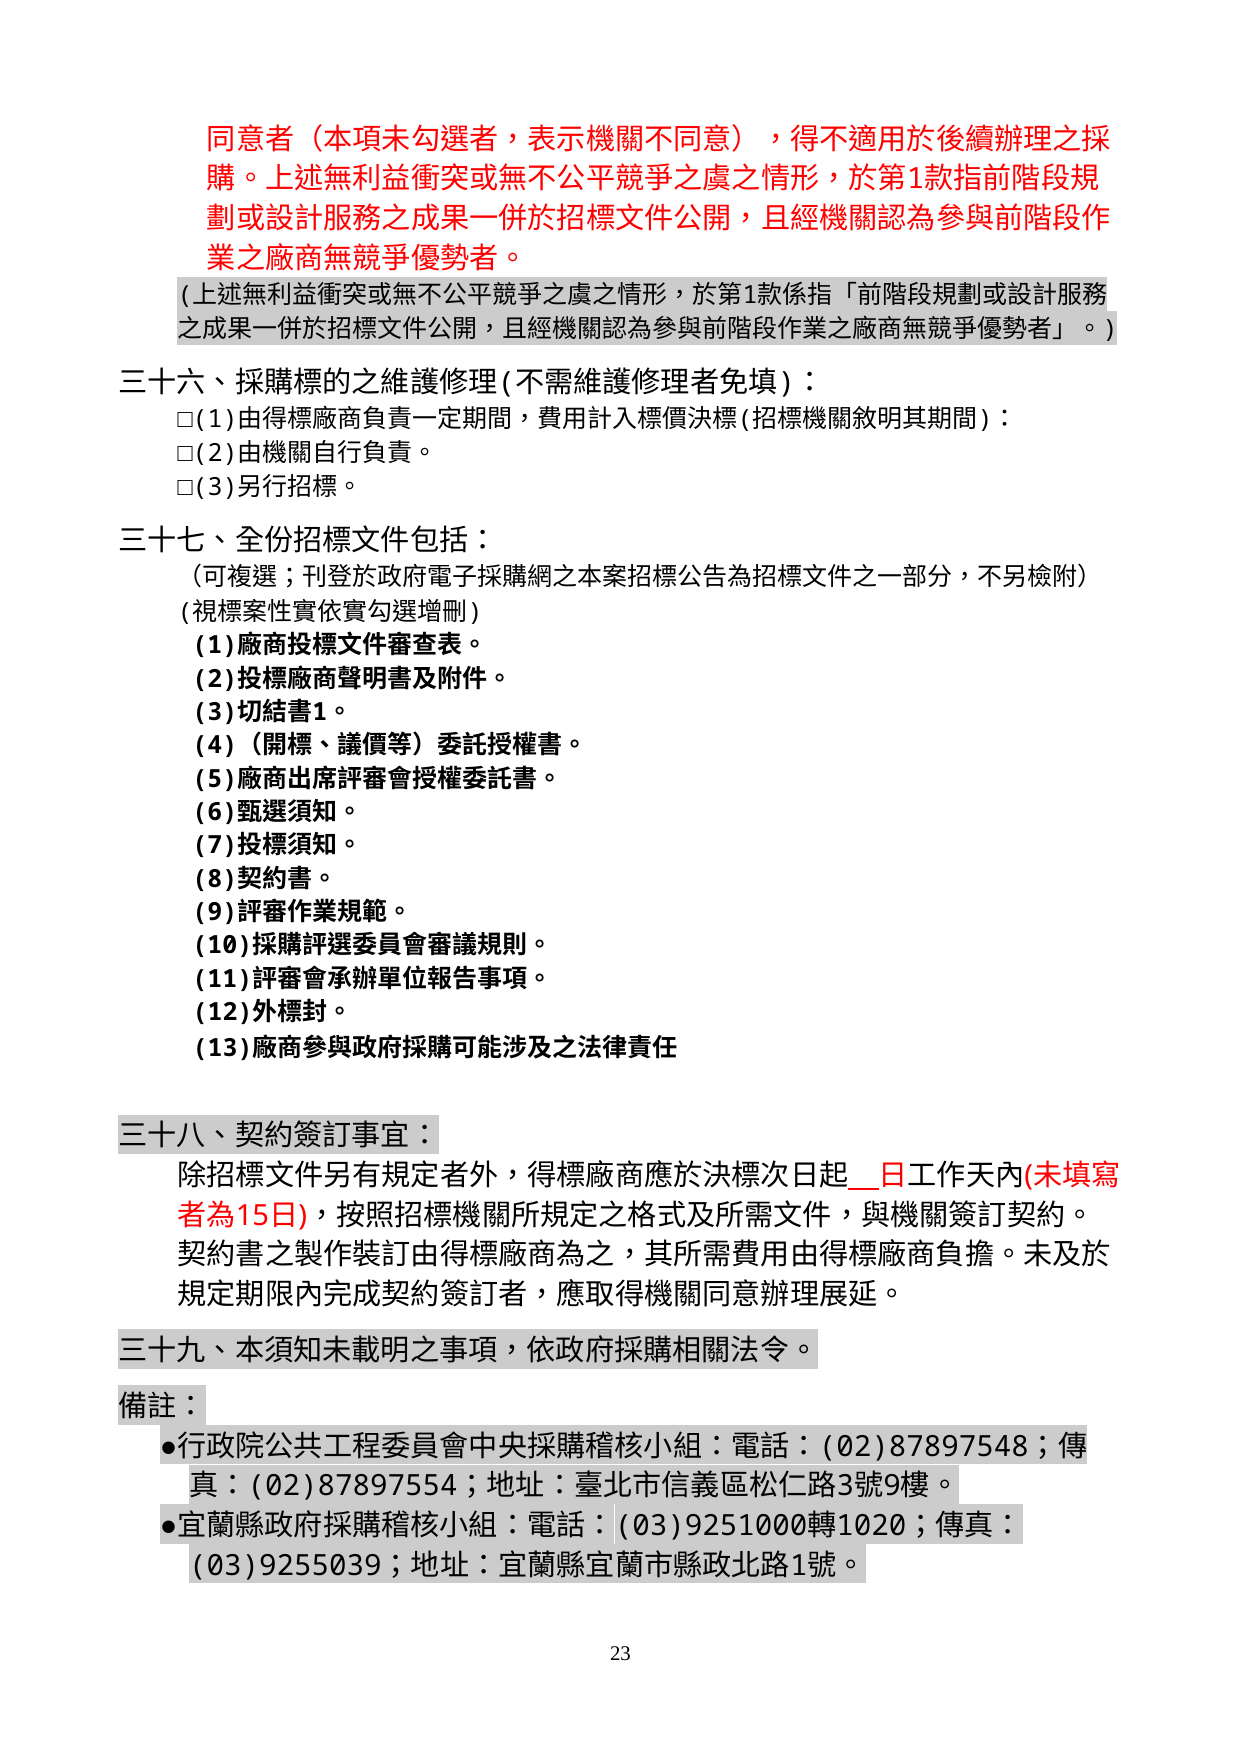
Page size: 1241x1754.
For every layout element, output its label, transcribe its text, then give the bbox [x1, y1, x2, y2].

text (11)評審會承辦單位報告事項。 [192, 961, 1122, 994]
text (1)廠商投標文件審查表。 [192, 627, 1122, 661]
text 三十六、採購標的之維護修理(不需維護修理者免填)： [118, 361, 1122, 401]
text 三十九、本須知未載明之事項，依政府採購相關法令。 [118, 1329, 1122, 1369]
text ●行政院公共工程委員會中央採購稽核小組：電話：(02)87897548；傳真：(02)87897554；地址：臺北市信義區松仁路3號9樓。 [159, 1425, 1122, 1504]
text (8)契約書。 [192, 861, 1122, 894]
text ●宜蘭縣政府採購稽核小組：電話：(03)9251000轉1020；傳真：(03)9255039；地址：宜蘭縣宜蘭市縣政北路1號。 [159, 1504, 1122, 1583]
text (7)投標須知。 [192, 827, 1122, 861]
text (4)（開標、議價等）委託授權書。 [192, 727, 1122, 761]
text (13)廠商參與政府採購可能涉及之法律責任 [177, 1028, 1122, 1064]
text (5)廠商出席評審會授權委託書。 [192, 761, 1122, 794]
text 除招標文件另有規定者外，得標廠商應於決標次日起 日工作天內(未填寫者為15日)，按照招標機關所規定之格式及所需文件，與機關簽訂契約。契約書之製作裝訂由得標廠商為之，其所需費用由得標廠商負擔。未及於規定期限內完成契約簽訂者，應取得機關同意辦理展延。 [177, 1154, 1122, 1313]
text 同意者（本項未勾選者，表示機關不同意），得不適用於後續辦理之採購。上述無利益衝突或無不公平競爭之虞之情形，於第1款指前階段規劃或設計服務之成果一併於招標文件公開，且經機關認為參與前階段作業之廠商無競爭優勢者。 [177, 118, 1122, 277]
text (上述無利益衝突或無不公平競爭之虞之情形，於第1款係指「前階段規劃或設計服務之成果一併於招標文件公開，且經機關認為參與前階段作業之廠商無競爭優勢者」。) [177, 277, 1122, 345]
text (3)切結書1。 [192, 694, 1122, 727]
text （可複選；刊登於政府電子採購網之本案招標公告為招標文件之一部分，不另檢附）(視標案性實依實勾選增刪) [177, 559, 1122, 627]
text (6)甄選須知。 [192, 794, 1122, 827]
text □(2)由機關自行負責。 [177, 435, 1122, 469]
text □(3)另行招標。 [177, 469, 1122, 503]
text 三十八、契約簽訂事宜： [118, 1114, 1122, 1154]
text 備註： [118, 1385, 1122, 1425]
text □(1)由得標廠商負責一定期間，費用計入標價決標(招標機關敘明其期間)： [177, 401, 1122, 435]
text (10)採購評選委員會審議規則。 [192, 927, 1122, 961]
text (2)投標廠商聲明書及附件。 [192, 661, 1122, 694]
text 三十七、全份招標文件包括： [118, 519, 1122, 559]
text (12)外標封。 [177, 994, 1122, 1028]
text (9)評審作業規範。 [192, 894, 1122, 927]
